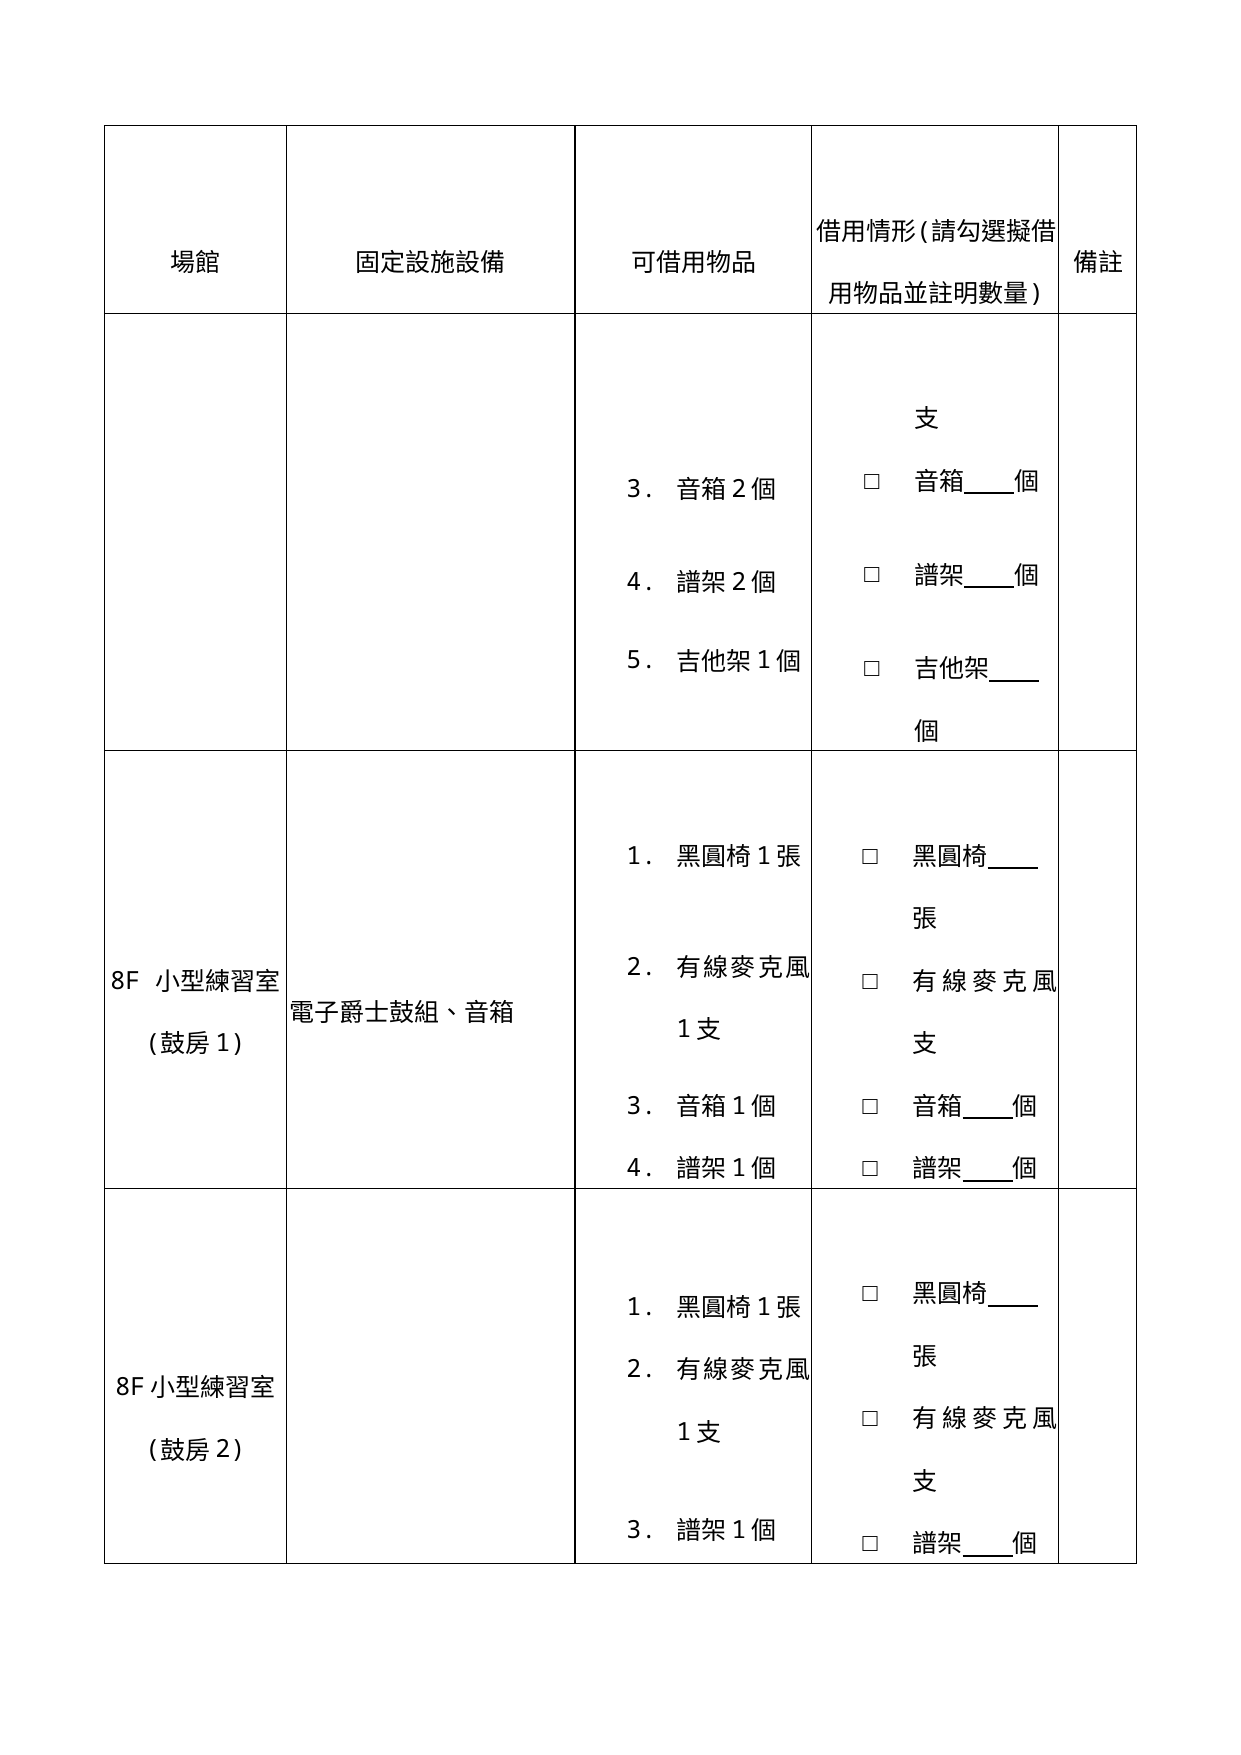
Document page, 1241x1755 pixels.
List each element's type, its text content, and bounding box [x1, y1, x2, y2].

table_header 固定設施設備 [287, 126, 574, 313]
table_cell 黑圓椅1張 有線麥克風1支 譜架1個 [576, 1189, 811, 1563]
table_cell [1059, 1189, 1136, 1563]
table_header 可借用物品 [576, 126, 811, 313]
table_cell [287, 1189, 574, 1563]
table_cell 黑圓椅 張 有線麥克風 支 音箱 個 譜架 個 [812, 751, 1058, 1188]
table_header 備註 [1059, 126, 1136, 313]
table_cell 8F小型練習室(鼓房2) [105, 1189, 286, 1563]
table_cell 黑圓椅 張 有線麥克風 支 音箱 個 譜架 個 吉他架 個 [812, 314, 1058, 750]
table_cell 電子爵士鼓組、音箱 [287, 751, 574, 1188]
table_header 借用情形(請勾選擬借用物品並註明數量) [812, 126, 1058, 313]
table_cell [1059, 751, 1136, 1188]
table_cell [287, 314, 574, 750]
table_cell 黑圓椅1張 有線麥克風1支 音箱1個 譜架1個 [576, 751, 811, 1188]
table_cell [105, 314, 286, 750]
table_cell [1059, 314, 1136, 750]
table_header 場館 [105, 126, 286, 313]
table_cell 黑圓椅 張 有線麥克風 支 譜架 個 [812, 1189, 1058, 1563]
table_cell 8F 小型練習室(鼓房1) [105, 751, 286, 1188]
table_cell 黑圓椅5張 有線麥克風2支 音箱2個 譜架2個 吉他架1個 [576, 314, 811, 750]
